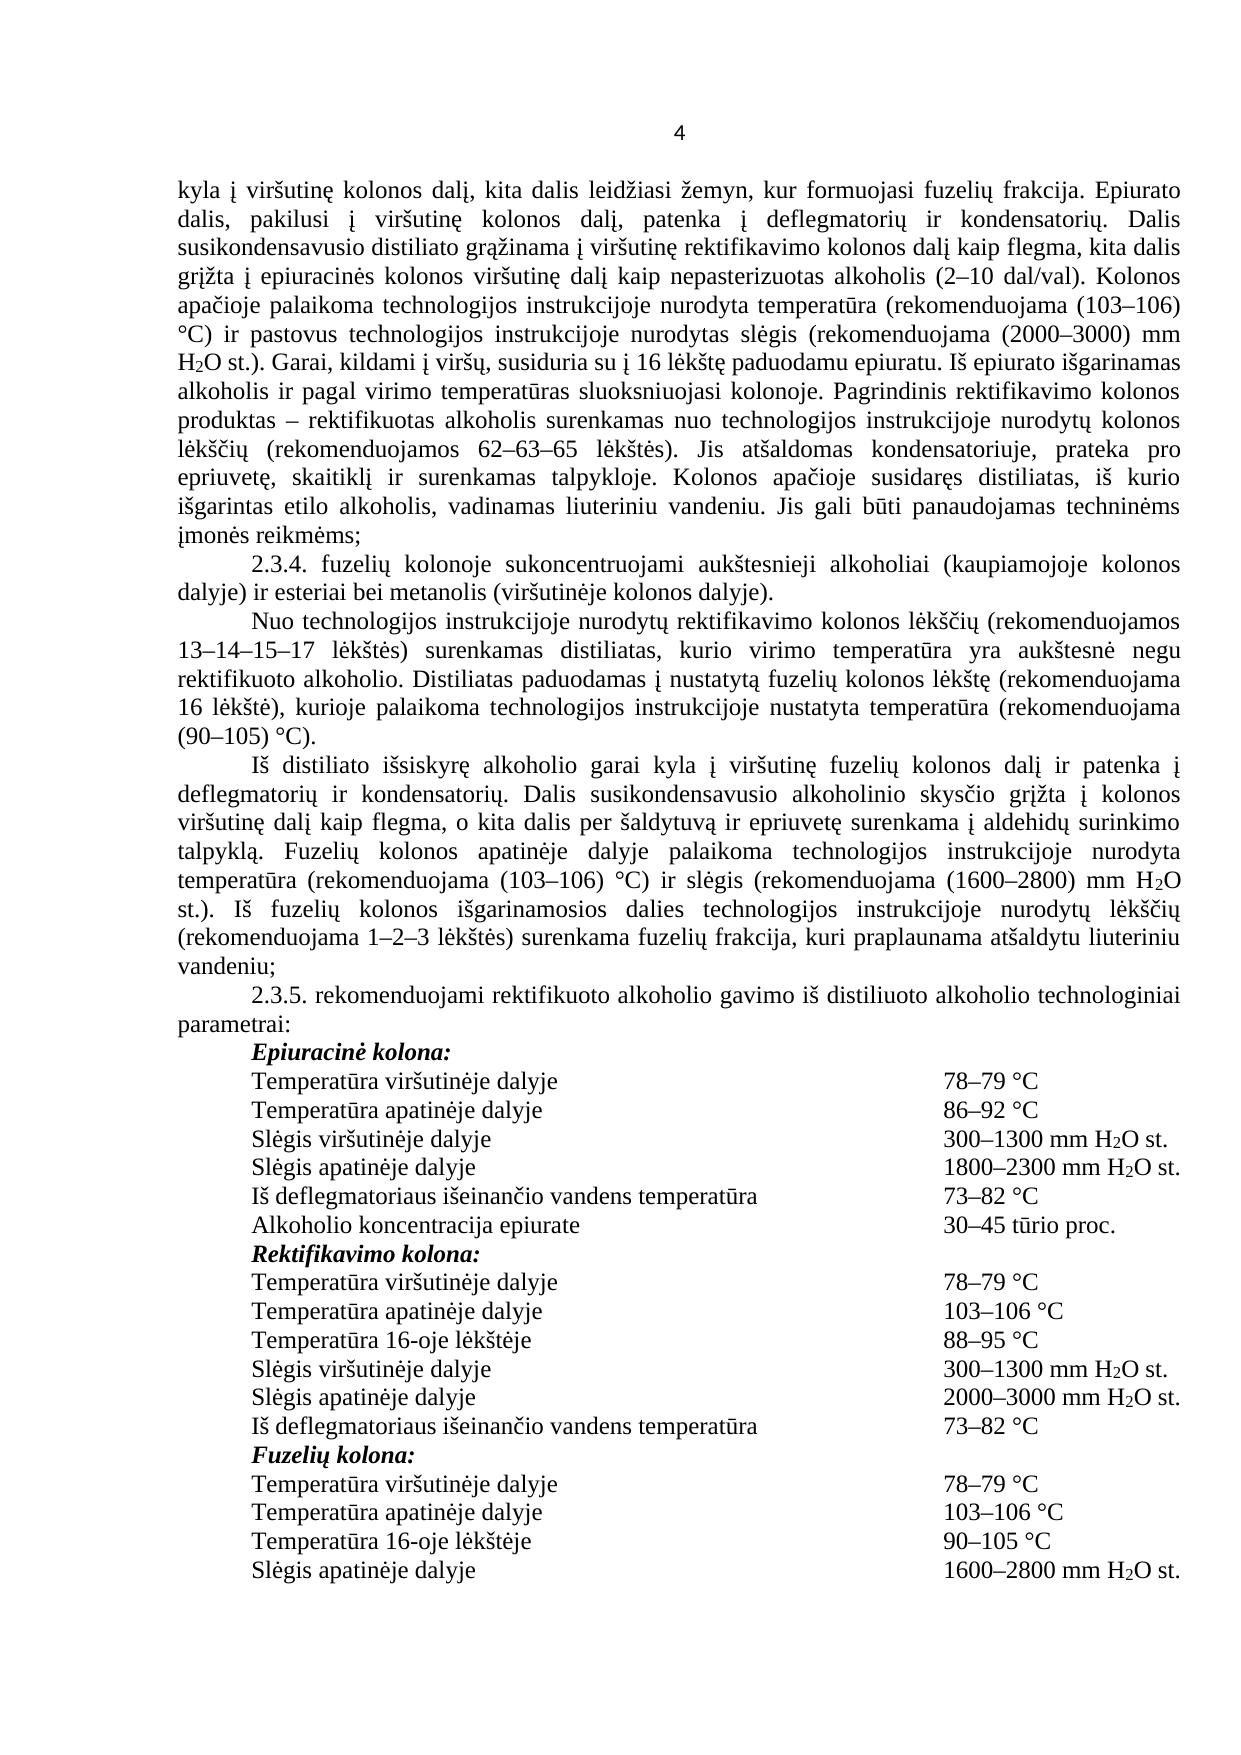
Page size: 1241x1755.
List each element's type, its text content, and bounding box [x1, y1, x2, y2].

text Iš deflegmatoriaus išeinančio vandens temperatūra 73–82 °C [177, 1181, 1181, 1210]
text Temperatūra apatinėje dalyje 103–106 °C [177, 1296, 1181, 1325]
text Slėgis viršutinėje dalyje 300–1300 mm H2O st. [177, 1354, 1181, 1382]
text Temperatūra viršutinėje dalyje 78–79 °C [177, 1469, 1181, 1497]
text Slėgis apatinėje dalyje 2000–3000 mm H2O st. [177, 1382, 1181, 1411]
text Temperatūra 16-oje lėkštėje 88–95 °C [177, 1325, 1181, 1354]
text 2.3.4. fuzelių kolonoje sukoncentruojami aukštesnieji alkoholiai (kaupiamojoje kolonos dalyje) ir esteriai bei metanolis (viršutinėje kolonos dalyje). [177, 549, 1181, 606]
text Temperatūra 16-oje lėkštėje 90–105 °C [177, 1526, 1181, 1555]
text Slėgis apatinėje dalyje 1600–2800 mm H2O st. [177, 1555, 1181, 1584]
text Iš distiliato išsiskyrę alkoholio garai kyla į viršutinę fuzelių kolonos dalį ir patenka į deflegmatorių ir kondensatorių. Dalis susikondensavusio alkoholinio skysčio grįžta į kolonos viršutinę dalį kaip flegma, o kita dalis per šaldytuvą ir epriuvetę surenkama į aldehidų surinkimo talpyklą. Fuzelių kolonos apatinėje dalyje palaikoma technologijos instrukcijoje nurodyta temperatūra (rekomenduojama (103–106) °C) ir slėgis (rekomenduojama (1600–2800) mm H2O st.). Iš fuzelių kolonos išgarinamosios dalies technologijos instrukcijoje nurodytų lėkščių (rekomenduojama 1–2–3 lėkštės) surenkama fuzelių frakcija, kuri praplaunama atšaldytu liuteriniu vandeniu; [177, 750, 1181, 980]
text Fuzelių kolona: [177, 1440, 1181, 1469]
text Temperatūra viršutinėje dalyje 78–79 °C [177, 1066, 1181, 1095]
text 2.3.5. rekomenduojami rektifikuoto alkoholio gavimo iš distiliuoto alkoholio technologiniai parametrai: [177, 980, 1181, 1037]
text Alkoholio koncentracija epiurate 30–45 tūrio proc. [177, 1210, 1181, 1239]
text Slėgis apatinėje dalyje 1800–2300 mm H2O st. [177, 1152, 1181, 1181]
text Rektifikavimo kolona: [177, 1239, 1181, 1267]
text Slėgis viršutinėje dalyje 300–1300 mm H2O st. [177, 1124, 1181, 1152]
text Temperatūra apatinėje dalyje 103–106 °C [177, 1497, 1181, 1526]
text Epiuracinė kolona: [177, 1037, 1181, 1066]
text Iš deflegmatoriaus išeinančio vandens temperatūra 73–82 °C [177, 1411, 1181, 1440]
text Nuo technologijos instrukcijoje nurodytų rektifikavimo kolonos lėkščių (rekomenduojamos 13–14–15–17 lėkštės) surenkamas distiliatas, kurio virimo temperatūra yra aukštesnė negu rektifikuoto alkoholio. Distiliatas paduodamas į nustatytą fuzelių kolonos lėkštę (rekomenduojama 16 lėkštė), kurioje palaikoma technologijos instrukcijoje nustatyta temperatūra (rekomenduojama (90–105) °C). [177, 606, 1181, 750]
text Temperatūra viršutinėje dalyje 78–79 °C [177, 1267, 1181, 1296]
text Temperatūra apatinėje dalyje 86–92 °C [177, 1095, 1181, 1124]
text kyla į viršutinę kolonos dalį, kita dalis leidžiasi žemyn, kur formuojasi fuzelių frakcija. Epiurato dalis, pakilusi į viršutinę kolonos dalį, patenka į deflegmatorių ir kondensatorių. Dalis susikondensavusio distiliato grąžinama į viršutinę rektifikavimo kolonos dalį kaip flegma, kita dalis grįžta į epiuracinės kolonos viršutinę dalį kaip nepasterizuotas alkoholis (2–10 dal/val). Kolonos apačioje palaikoma technologijos instrukcijoje nurodyta temperatūra (rekomenduojama (103–106) °C) ir pastovus technologijos instrukcijoje nurodytas slėgis (rekomenduojama (2000–3000) mm H2O st.). Garai, kildami į viršų, susiduria su į 16 lėkštę paduodamu epiuratu. Iš epiurato išgarinamas alkoholis ir pagal virimo temperatūras sluoksniuojasi kolonoje. Pagrindinis rektifikavimo kolonos produktas – rektifikuotas alkoholis surenkamas nuo technologijos instrukcijoje nurodytų kolonos lėkščių (rekomenduojamos 62–63–65 lėkštės). Jis atšaldomas kondensatoriuje, prateka pro epriuvetę, skaitiklį ir surenkamas talpykloje. Kolonos apačioje susidaręs distiliatas, iš kurio išgarintas etilo alkoholis, vadinamas liuteriniu vandeniu. Jis gali būti panaudojamas techninėms įmonės reikmėms; [177, 175, 1181, 549]
